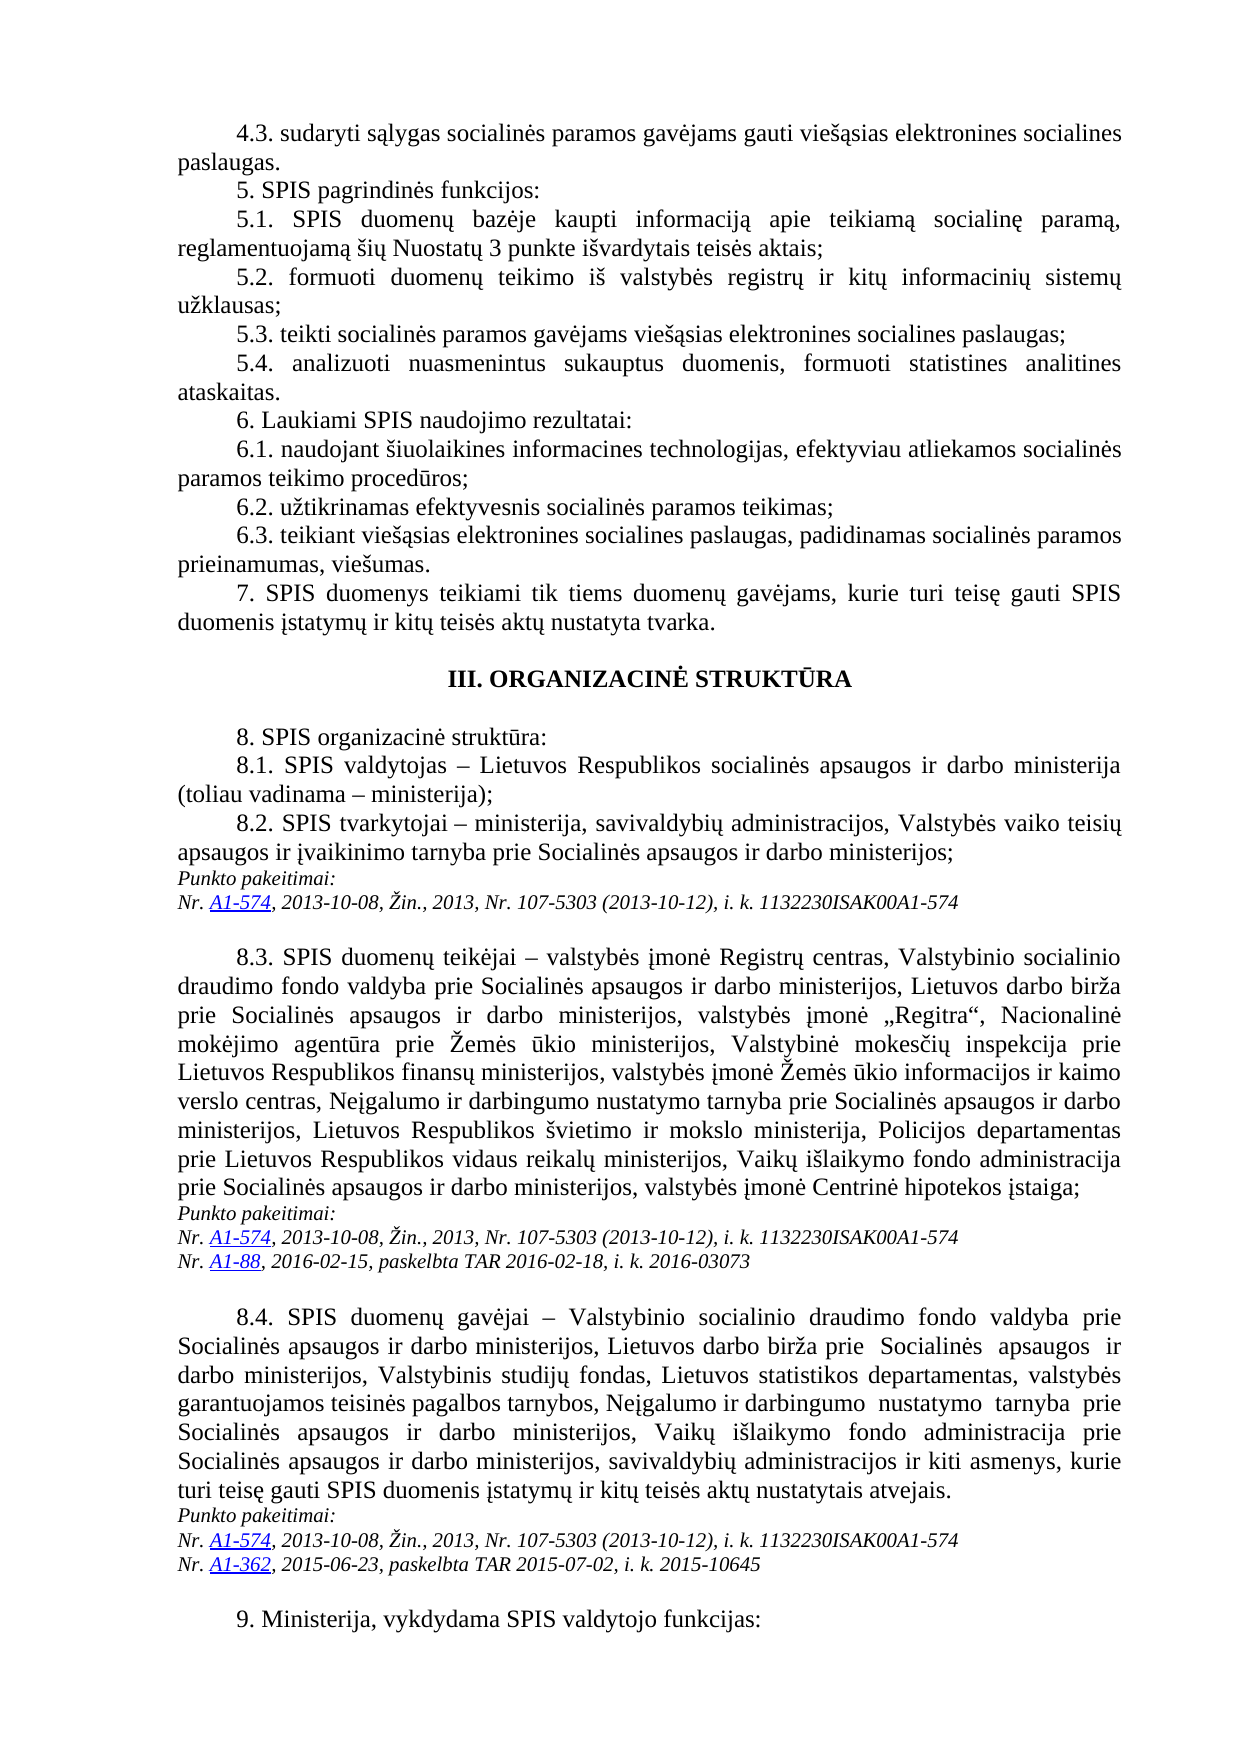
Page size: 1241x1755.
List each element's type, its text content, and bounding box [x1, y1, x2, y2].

text 9. Ministerija, vykdydama SPIS valdytojo funkcijas: [177, 1604, 1122, 1633]
text 8.1. SPIS valdytojas – Lietuvos Respublikos socialinės apsaugos ir darbo ministerija (toliau vadinama – ministerija); [177, 751, 1122, 808]
text 6.3. teikiant viešąsias elektronines socialines paslaugas, padidinamas socialinės paramos prieinamumas, viešumas. [177, 521, 1122, 578]
text 8.4. SPIS duomenų gavėjai – Valstybinio socialinio draudimo fondo valdyba prie Socialinės apsaugos ir darbo ministerijos, Lietuvos darbo birža prie Socialinės apsaugos ir darbo ministerijos, Valstybinis studijų fondas, Lietuvos statistikos departamentas, valstybės garantuojamos teisinės pagalbos tarnybos, Neįgalumo ir darbingumo nustatymo tarnyba prie Socialinės apsaugos ir darbo ministerijos, Vaikų išlaikymo fondo administracija prie Socialinės apsaugos ir darbo ministerijos, savivaldybių administracijos ir kiti asmenys, kurie turi teisę gauti SPIS duomenis įstatymų ir kitų teisės aktų nustatytais atvejais. [177, 1302, 1122, 1503]
text 8.2. SPIS tvarkytojai – ministerija, savivaldybių administracijos, Valstybės vaiko teisių apsaugos ir įvaikinimo tarnyba prie Socialinės apsaugos ir darbo ministerijos; [177, 808, 1122, 866]
text III. ORGANIZACINĖ STRUKTŪRA [177, 664, 1122, 693]
text Nr. A1-574, 2013-10-08, Žin., 2013, Nr. 107-5303 (2013-10-12), i. k. 1132230ISAK00A1-574 [177, 1225, 1122, 1249]
text 6. Laukiami SPIS naudojimo rezultatai: [177, 406, 1122, 434]
text Nr. A1-362, 2015-06-23, paskelbta TAR 2015-07-02, i. k. 2015-10645 [177, 1552, 1122, 1576]
text 5. SPIS pagrindinės funkcijos: [177, 176, 1122, 204]
text Punkto pakeitimai: [177, 866, 1122, 890]
text 6.1. naudojant šiuolaikines informacines technologijas, efektyviau atliekamos socialinės paramos teikimo procedūros; [177, 434, 1122, 492]
text 7. SPIS duomenys teikiami tik tiems duomenų gavėjams, kurie turi teisę gauti SPIS duomenis įstatymų ir kitų teisės aktų nustatyta tvarka. [177, 578, 1122, 636]
text 8.3. SPIS duomenų teikėjai – valstybės įmonė Registrų centras, Valstybinio socialinio draudimo fondo valdyba prie Socialinės apsaugos ir darbo ministerijos, Lietuvos darbo birža prie Socialinės apsaugos ir darbo ministerijos, valstybės įmonė „Regitra“, Nacionalinė mokėjimo agentūra prie Žemės ūkio ministerijos, Valstybinė mokesčių inspekcija prie Lietuvos Respublikos finansų ministerijos, valstybės įmonė Žemės ūkio informacijos ir kaimo verslo centras, Neįgalumo ir darbingumo nustatymo tarnyba prie Socialinės apsaugos ir darbo ministerijos, Lietuvos Respublikos švietimo ir mokslo ministerija, Policijos departamentas prie Lietuvos Respublikos vidaus reikalų ministerijos, Vaikų išlaikymo fondo administracija prie Socialinės apsaugos ir darbo ministerijos, valstybės įmonė Centrinė hipotekos įstaiga; [177, 942, 1122, 1201]
text Nr. A1-574, 2013-10-08, Žin., 2013, Nr. 107-5303 (2013-10-12), i. k. 1132230ISAK00A1-574 [177, 1527, 1122, 1552]
text Nr. A1-88, 2016-02-15, paskelbta TAR 2016-02-18, i. k. 2016-03073 [177, 1249, 1122, 1273]
text Punkto pakeitimai: [177, 1201, 1122, 1225]
text 6.2. užtikrinamas efektyvesnis socialinės paramos teikimas; [177, 492, 1122, 521]
text 8. SPIS organizacinė struktūra: [177, 722, 1122, 751]
text 5.2. formuoti duomenų teikimo iš valstybės registrų ir kitų informacinių sistemų užklausas; [177, 262, 1122, 319]
text Nr. A1-574, 2013-10-08, Žin., 2013, Nr. 107-5303 (2013-10-12), i. k. 1132230ISAK00A1-574 [177, 890, 1122, 914]
text 5.4. analizuoti nuasmenintus sukauptus duomenis, formuoti statistines analitines ataskaitas. [177, 348, 1122, 406]
text 5.1. SPIS duomenų bazėje kaupti informaciją apie teikiamą socialinę paramą, reglamentuojamą šių Nuostatų 3 punkte išvardytais teisės aktais; [177, 204, 1122, 262]
text 5.3. teikti socialinės paramos gavėjams viešąsias elektronines socialines paslaugas; [177, 319, 1122, 348]
text 4.3. sudaryti sąlygas socialinės paramos gavėjams gauti viešąsias elektronines socialines paslaugas. [177, 118, 1122, 176]
text Punkto pakeitimai: [177, 1503, 1122, 1527]
